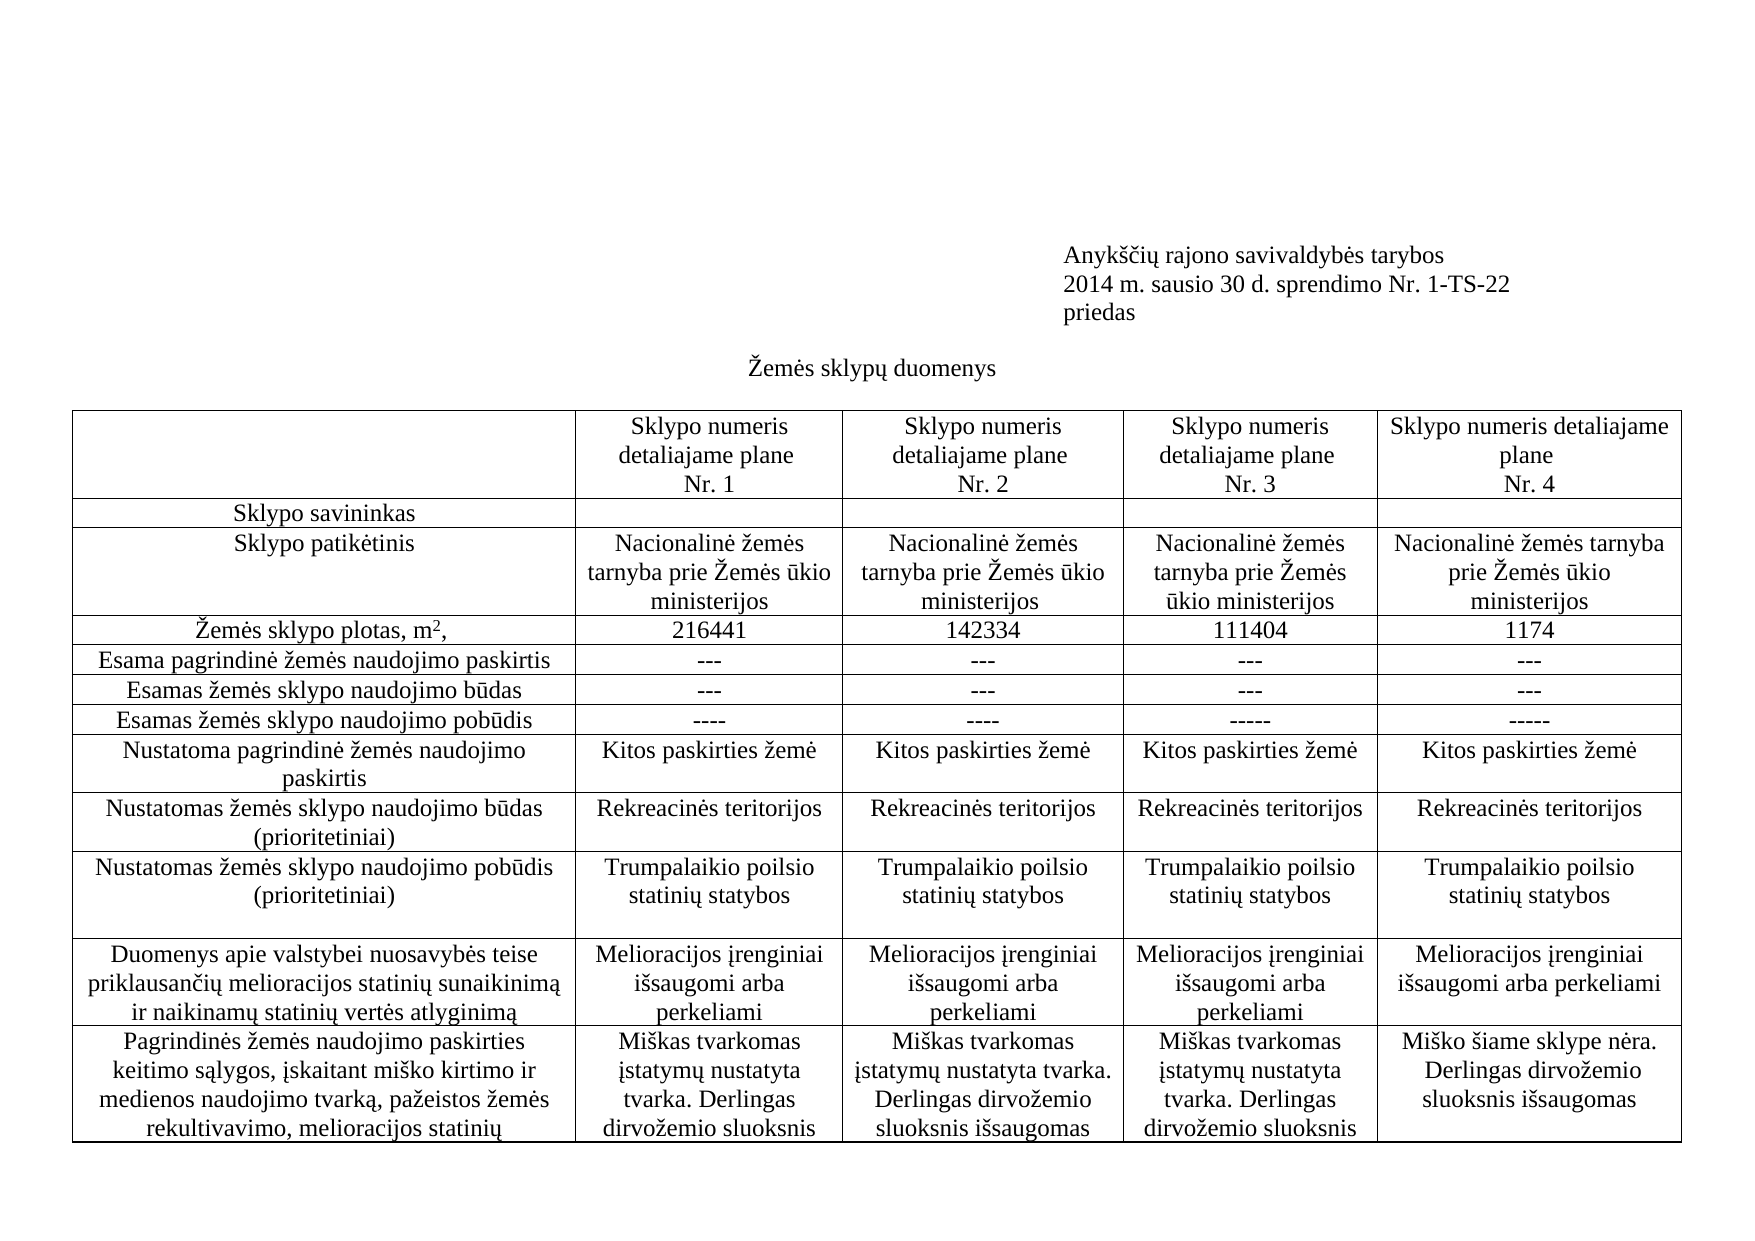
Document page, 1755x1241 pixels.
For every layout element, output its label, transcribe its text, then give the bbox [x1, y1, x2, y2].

table_cell Esama pagrindinė žemės naudojimo paskirtis [73, 645, 575, 674]
table_cell 216441 [576, 616, 842, 644]
table_cell --- [1378, 645, 1681, 674]
table_cell Melioracijos įrenginiai išsaugomi arba perkeliami [1124, 939, 1377, 1025]
table_cell Nacionalinė žemės tarnyba prie Žemės ūkio ministerijos [843, 528, 1123, 614]
table_cell Rekreacinės teritorijos [843, 793, 1123, 851]
table_cell --- [1124, 675, 1377, 704]
table_cell Miškas tvarkomas įstatymų nustatyta tvarka. Derlingas dirvožemio sluoksnis [576, 1026, 842, 1141]
table_cell Melioracijos įrenginiai išsaugomi arba perkeliami [1378, 939, 1681, 1025]
text priedas [1063, 297, 1636, 326]
table_cell Kitos paskirties žemė [843, 735, 1123, 792]
table_header Sklypo numeris detaliajame plane Nr. 2 [843, 411, 1123, 497]
table_cell Sklypo savininkas [73, 499, 575, 527]
table_cell --- [576, 675, 842, 704]
table_cell Rekreacinės teritorijos [576, 793, 842, 851]
table_cell Duomenys apie valstybei nuosavybės teise priklausančių melioracijos statinių sunaikinimą ir naikinamų statinių vertės atlyginimą [73, 939, 575, 1025]
table_header Sklypo numeris detaliajame plane Nr. 4 [1378, 411, 1681, 497]
table_cell Esamas žemės sklypo naudojimo būdas [73, 675, 575, 704]
table_cell Sklypo patikėtinis [73, 528, 575, 614]
table_cell Pagrindinės žemės naudojimo paskirties keitimo sąlygos, įskaitant miško kirtimo ir medienos naudojimo tvarką, pažeistos žemės rekultivavimo, melioracijos statinių [73, 1026, 575, 1141]
table_cell [1378, 499, 1681, 527]
table_cell --- [1378, 675, 1681, 704]
table_cell Kitos paskirties žemė [1124, 735, 1377, 792]
table_cell --- [843, 645, 1123, 674]
table_cell Rekreacinės teritorijos [1124, 793, 1377, 851]
text Žemės sklypų duomenys [118, 353, 1626, 381]
table_cell Rekreacinės teritorijos [1378, 793, 1681, 851]
table_header Sklypo numeris detaliajame plane Nr. 3 [1124, 411, 1377, 497]
table_cell Miško šiame sklype nėra. Derlingas dirvožemio sluoksnis išsaugomas [1378, 1026, 1681, 1141]
table_cell Trumpalaikio poilsio statinių statybos [1124, 852, 1377, 938]
table_cell Nustatomas žemės sklypo naudojimo būdas (prioritetiniai) [73, 793, 575, 851]
table_cell ---- [843, 705, 1123, 734]
table_cell Melioracijos įrenginiai išsaugomi arba perkeliami [576, 939, 842, 1025]
table_header Sklypo numeris detaliajame plane Nr. 1 [576, 411, 842, 497]
table_cell Nustatoma pagrindinė žemės naudojimo paskirtis [73, 735, 575, 792]
table_cell Trumpalaikio poilsio statinių statybos [576, 852, 842, 938]
table_cell Trumpalaikio poilsio statinių statybos [1378, 852, 1681, 938]
table_header [73, 411, 575, 497]
table_cell [843, 499, 1123, 527]
table_cell ----- [1378, 705, 1681, 734]
table_cell 111404 [1124, 616, 1377, 644]
text Anykščių rajono savivaldybės tarybos [1063, 240, 1636, 269]
table_cell 1174 [1378, 616, 1681, 644]
table_cell Nacionalinė žemės tarnyba prie Žemės ūkio ministerijos [1124, 528, 1377, 614]
table_cell [1124, 499, 1377, 527]
table_cell Miškas tvarkomas įstatymų nustatyta tvarka. Derlingas dirvožemio sluoksnis [1124, 1026, 1377, 1141]
table_cell --- [576, 645, 842, 674]
table_cell Nacionalinė žemės tarnyba prie Žemės ūkio ministerijos [1378, 528, 1681, 614]
table_cell Nustatomas žemės sklypo naudojimo pobūdis (prioritetiniai) [73, 852, 575, 938]
table_cell --- [843, 675, 1123, 704]
table_cell Melioracijos įrenginiai išsaugomi arba perkeliami [843, 939, 1123, 1025]
table_cell Kitos paskirties žemė [1378, 735, 1681, 792]
table_cell 142334 [843, 616, 1123, 644]
text 2014 m. sausio 30 d. sprendimo Nr. 1-TS-22 [1063, 269, 1636, 297]
table_cell Trumpalaikio poilsio statinių statybos [843, 852, 1123, 938]
table_cell --- [1124, 645, 1377, 674]
table_cell Miškas tvarkomas įstatymų nustatyta tvarka. Derlingas dirvožemio sluoksnis išsaugomas [843, 1026, 1123, 1141]
table_cell Žemės sklypo plotas, m2, [73, 616, 575, 644]
table_cell Kitos paskirties žemė [576, 735, 842, 792]
table_cell ---- [576, 705, 842, 734]
table_cell Esamas žemės sklypo naudojimo pobūdis [73, 705, 575, 734]
table_cell Nacionalinė žemės tarnyba prie Žemės ūkio ministerijos [576, 528, 842, 614]
table_cell [576, 499, 842, 527]
table_cell ----- [1124, 705, 1377, 734]
